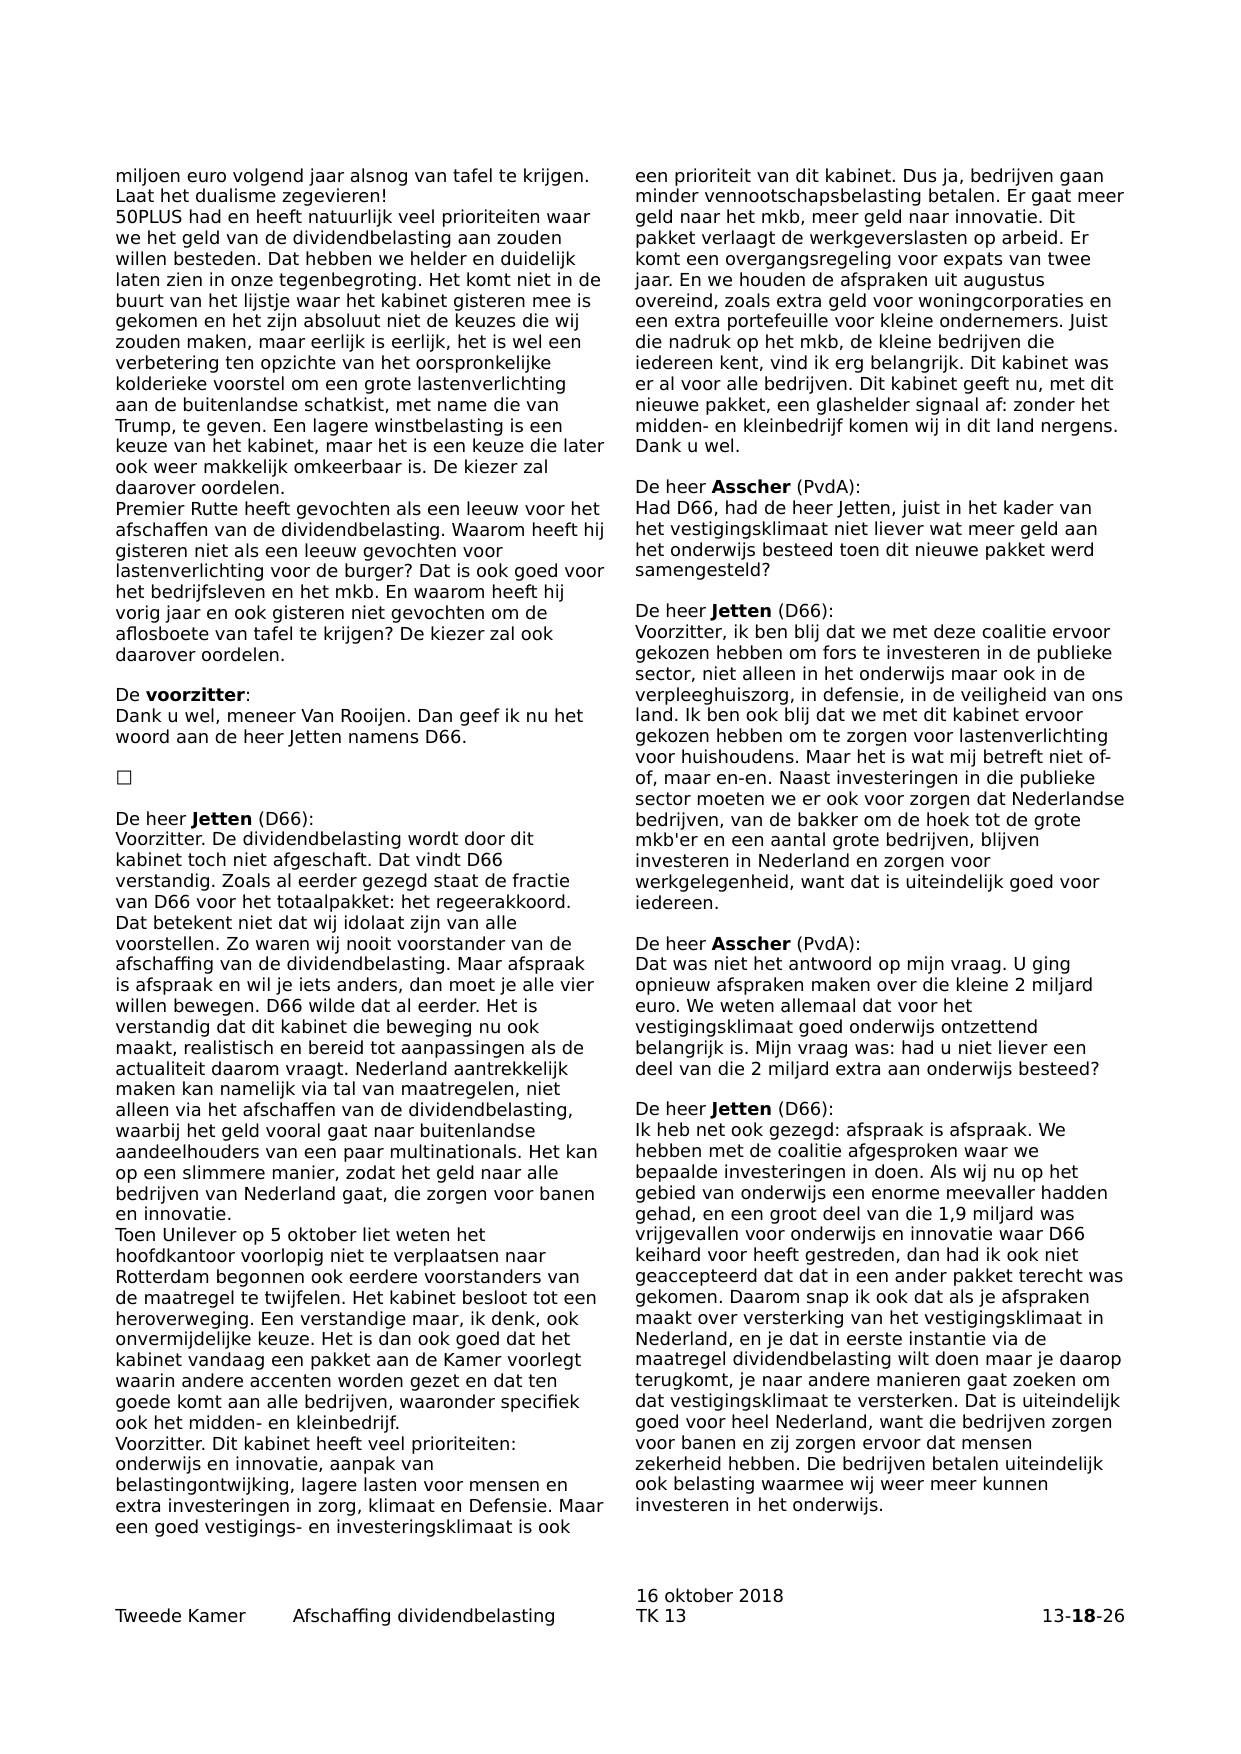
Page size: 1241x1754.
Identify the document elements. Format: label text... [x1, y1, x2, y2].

text Toen Unilever op 5 oktober liet weten het hoofdkantoor voorlopig niet te verplaatsen naar Rotterdam begonnen ook eerdere voorstanders van de maatregel te twijfelen. Het kabinet besloot tot een heroverweging. Een verstandige maar, ik denk, ook onvermijdelijke keuze. Het is dan ook goed dat het kabinet vandaag een pakket aan de Kamer voorlegt waarin andere accenten worden gezet en dat ten goede komt aan alle bedrijven, waaronder specifiek ook het midden- en kleinbedrijf. [115, 1225, 605, 1433]
text De heer Jetten (D66): [115, 808, 605, 829]
text De voorzitter: [115, 685, 605, 706]
text Dat was niet het antwoord op mijn vraag. U ging opnieuw afspraken maken over die kleine 2 miljard euro. We weten allemaal dat voor het vestigingsklimaat goed onderwijs ontzettend belangrijk is. Mijn vraag was: had u niet liever een deel van die 2 miljard extra aan onderwijs besteed? [635, 954, 1125, 1079]
text Had D66, had de heer Jetten, juist in het kader van het vestigingsklimaat niet liever wat meer geld aan het onderwijs besteed toen dit nieuwe pakket werd samengesteld? [635, 498, 1125, 581]
text Dank u wel. [635, 436, 1125, 457]
text De heer Jetten (D66): [635, 1099, 1125, 1120]
text miljoen euro volgend jaar alsnog van tafel te krijgen. Laat het dualisme zegevieren! [115, 165, 605, 207]
text Voorzitter. Dit kabinet heeft veel prioriteiten: onderwijs en innovatie, aanpak van belastingontwijking, lagere lasten voor mensen en extra investeringen in zorg, klimaat en Defensie. Maar een goed vestigings- en investeringsklimaat is ook [115, 1433, 605, 1537]
text De heer Asscher (PvdA): [635, 477, 1125, 498]
text De heer Jetten (D66): [635, 601, 1125, 622]
text Dank u wel, meneer Van Rooijen. Dan geef ik nu het woord aan de heer Jetten namens D66. [115, 706, 605, 748]
text een prioriteit van dit kabinet. Dus ja, bedrijven gaan minder vennootschapsbelasting betalen. Er gaat meer geld naar het mkb, meer geld naar innovatie. Dit pakket verlaagt de werkgeverslasten op arbeid. Er komt een overgangsregeling voor expats van twee jaar. En we houden de afspraken uit augustus overeind, zoals extra geld voor woningcorporaties en een extra portefeuille voor kleine ondernemers. Juist die nadruk op het mkb, de kleine bedrijven die iedereen kent, vind ik erg belangrijk. Dit kabinet was er al voor alle bedrijven. Dit kabinet geeft nu, met dit nieuwe pakket, een glashelder signaal af: zonder het midden- en kleinbedrijf komen wij in dit land nergens. [635, 165, 1125, 436]
text 50PLUS had en heeft natuurlijk veel prioriteiten waar we het geld van de dividendbelasting aan zouden willen besteden. Dat hebben we helder en duidelijk laten zien in onze tegenbegroting. Het komt niet in de buurt van het lijstje waar het kabinet gisteren mee is gekomen en het zijn absoluut niet de keuzes die wij zouden maken, maar eerlijk is eerlijk, het is wel een verbetering ten opzichte van het oorspronkelijke kolderieke voorstel om een grote lastenverlichting aan de buitenlandse schatkist, met name die van Trump, te geven. Een lagere winstbelasting is een keuze van het kabinet, maar het is een keuze die later ook weer makkelijk omkeerbaar is. De kiezer zal daarover oordelen. [115, 207, 605, 499]
text Premier Rutte heeft gevochten als een leeuw voor het afschaffen van de dividendbelasting. Waarom heeft hij gisteren niet als een leeuw gevochten voor lastenverlichting voor de burger? Dat is ook goed voor het bedrijfsleven en het mkb. En waarom heeft hij vorig jaar en ook gisteren niet gevochten om de aflosboete van tafel te krijgen? De kiezer zal ook daarover oordelen. [115, 499, 605, 665]
text Voorzitter, ik ben blij dat we met deze coalitie ervoor gekozen hebben om fors te investeren in de publieke sector, niet alleen in het onderwijs maar ook in de verpleeghuiszorg, in defensie, in de veiligheid van ons land. Ik ben ook blij dat we met dit kabinet ervoor gekozen hebben om te zorgen voor lastenverlichting voor huishoudens. Maar het is wat mij betreft niet of-of, maar en-en. Naast investeringen in die publieke sector moeten we er ook voor zorgen dat Nederlandse bedrijven, van de bakker om de hoek tot de grote mkb'er en een aantal grote bedrijven, blijven investeren in Nederland en zorgen voor werkgelegenheid, want dat is uiteindelijk goed voor iedereen. [635, 622, 1125, 913]
text Ik heb net ook gezegd: afspraak is afspraak. We hebben met de coalitie afgesproken waar we bepaalde investeringen in doen. Als wij nu op het gebied van onderwijs een enorme meevaller hadden gehad, en een groot deel van die 1,9 miljard was vrijgevallen voor onderwijs en innovatie waar D66 keihard voor heeft gestreden, dan had ik ook niet geaccepteerd dat dat in een ander pakket terecht was gekomen. Daarom snap ik ook dat als je afspraken maakt over versterking van het vestigingsklimaat in Nederland, en je dat in eerste instantie via de maatregel dividendbelasting wilt doen maar je daarop terugkomt, je naar andere manieren gaat zoeken om dat vestigingsklimaat te versterken. Dat is uiteindelijk goed voor heel Nederland, want die bedrijven zorgen voor banen en zij zorgen ervoor dat mensen zekerheid hebben. Die bedrijven betalen uiteindelijk ook belasting waarmee wij weer meer kunnen investeren in het onderwijs. [635, 1120, 1125, 1516]
text Voorzitter. De dividendbelasting wordt door dit kabinet toch niet afgeschaft. Dat vindt D66 verstandig. Zoals al eerder gezegd staat de fractie van D66 voor het totaalpakket: het regeerakkoord. Dat betekent niet dat wij idolaat zijn van alle voorstellen. Zo waren wij nooit voorstander van de afschaffing van de dividendbelasting. Maar afspraak is afspraak en wil je iets anders, dan moet je alle vier willen bewegen. D66 wilde dat al eerder. Het is verstandig dat dit kabinet die beweging nu ook maakt, realistisch en bereid tot aanpassingen als de actualiteit daarom vraagt. Nederland aantrekkelijk maken kan namelijk via tal van maatregelen, niet alleen via het afschaffen van de dividendbelasting, waarbij het geld vooral gaat naar buitenlandse aandeelhouders van een paar multinationals. Het kan op een slimmere manier, zodat het geld naar alle bedrijven van Nederland gaat, die zorgen voor banen en innovatie. [115, 829, 605, 1225]
text ⬜ [115, 768, 605, 788]
text De heer Asscher (PvdA): [635, 933, 1125, 954]
